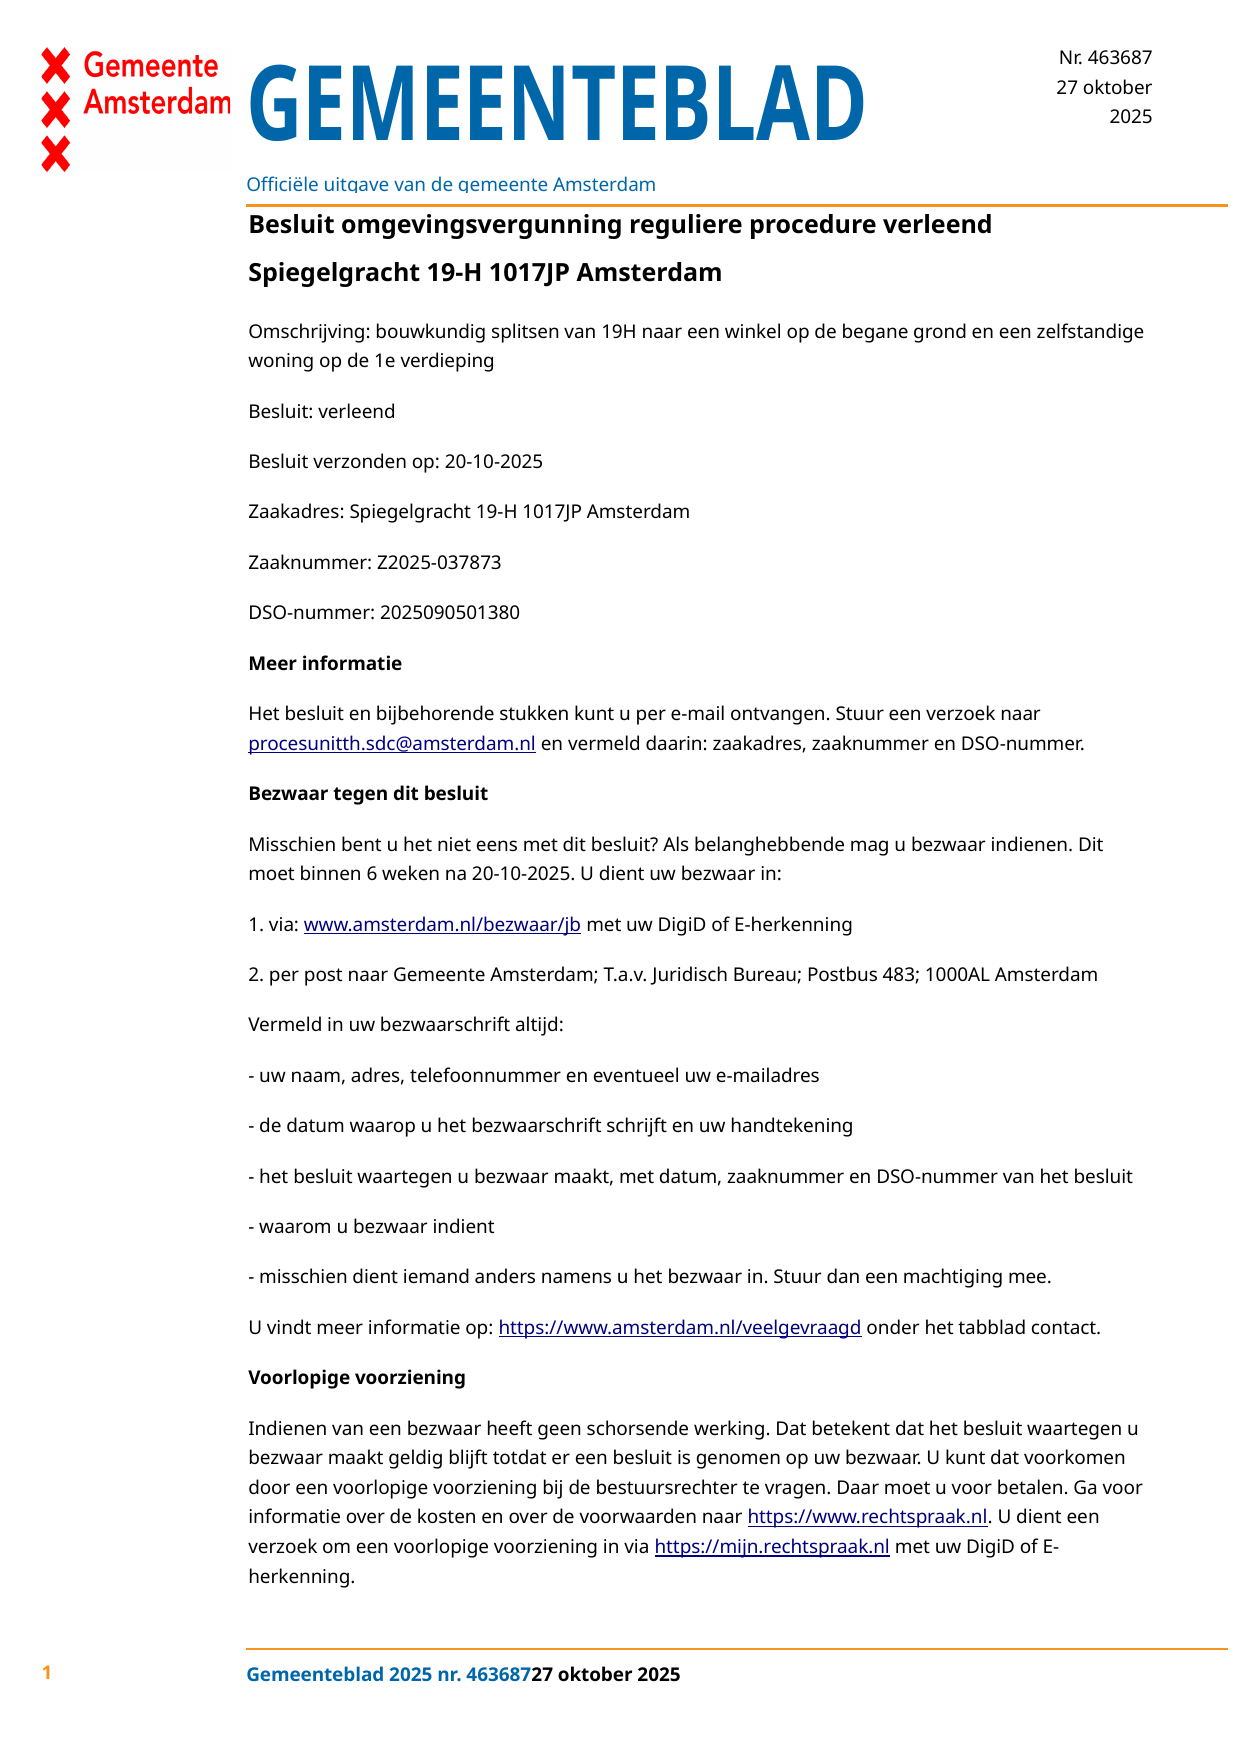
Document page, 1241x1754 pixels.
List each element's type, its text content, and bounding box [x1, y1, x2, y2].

text - het besluit waartegen u bezwaar maakt, met datum, zaaknummer en DSO-nummer van het besluit [248, 1163, 1152, 1189]
text DSO-nummer: 2025090501380 [248, 599, 1152, 625]
text Bezwaar tegen dit besluit [248, 780, 1152, 806]
text Indienen van een bezwaar heeft geen schorsende werking. Dat betekent dat het besluit waartegen u bezwaar maakt geldig blijft totdat er een besluit is genomen op uw bezwaar. U kunt dat voorkomen door een voorlopige voorziening bij de bestuursrechter te vragen. Daar moet u voor betalen. Ga voor informatie over de kosten en over de voorwaarden naar https://www.rechtspraak.nl. U dient een verzoek om een voorlopige voorziening in via https://mijn.rechtspraak.nl met uw DigiD of E-herkenning. [248, 1415, 1152, 1589]
text Omschrijving: bouwkundig splitsen van 19H naar een winkel op de begane grond en een zelfstandige woning op de 1e verdieping [248, 318, 1152, 373]
text - waarom u bezwaar indient [248, 1213, 1152, 1239]
text Zaaknummer: Z2025-037873 [248, 549, 1152, 575]
text Zaakadres: Spiegelgracht 19-H 1017JP Amsterdam [248, 499, 1152, 524]
text - uw naam, adres, telefoonnummer en eventueel uw e-mailadres [248, 1062, 1152, 1088]
text Besluit omgevingsvergunning reguliere procedure verleend Spiegelgracht 19-H 1017JP Amsterdam [248, 207, 1152, 288]
text - de datum waarop u het bezwaarschrift schrijft en uw handtekening [248, 1112, 1152, 1138]
text Vermeld in uw bezwaarschrift altijd: [248, 1012, 1152, 1037]
text - misschien dient iemand anders namens u het bezwaar in. Stuur dan een machtiging mee. [248, 1264, 1152, 1289]
text Besluit: verleend [248, 398, 1152, 424]
text Het besluit en bijbehorende stukken kunt u per e-mail ontvangen. Stuur een verzoek naar procesunitth.sdc@amsterdam.nl en vermeld daarin: zaakadres, zaaknummer en DSO-nummer. [248, 700, 1152, 756]
text Meer informatie [248, 650, 1152, 676]
text Besluit verzonden op: 20-10-2025 [248, 448, 1152, 474]
picture [41, 47, 231, 172]
text Misschien bent u het niet eens met dit besluit? Als belanghebbende mag u bezwaar indienen. Dit moet binnen 6 weken na 20-10-2025. U dient uw bezwaar in: [248, 831, 1152, 886]
text U vindt meer informatie op: https://www.amsterdam.nl/veelgevraagd onder het tabblad contact. [248, 1314, 1152, 1340]
text Voorlopige voorziening [248, 1364, 1152, 1390]
text 2. per post naar Gemeente Amsterdam; T.a.v. Juridisch Bureau; Postbus 483; 1000AL Amsterdam [248, 961, 1152, 987]
text 1. via: www.amsterdam.nl/bezwaar/jb met uw DigiD of E-herkenning [248, 911, 1152, 937]
